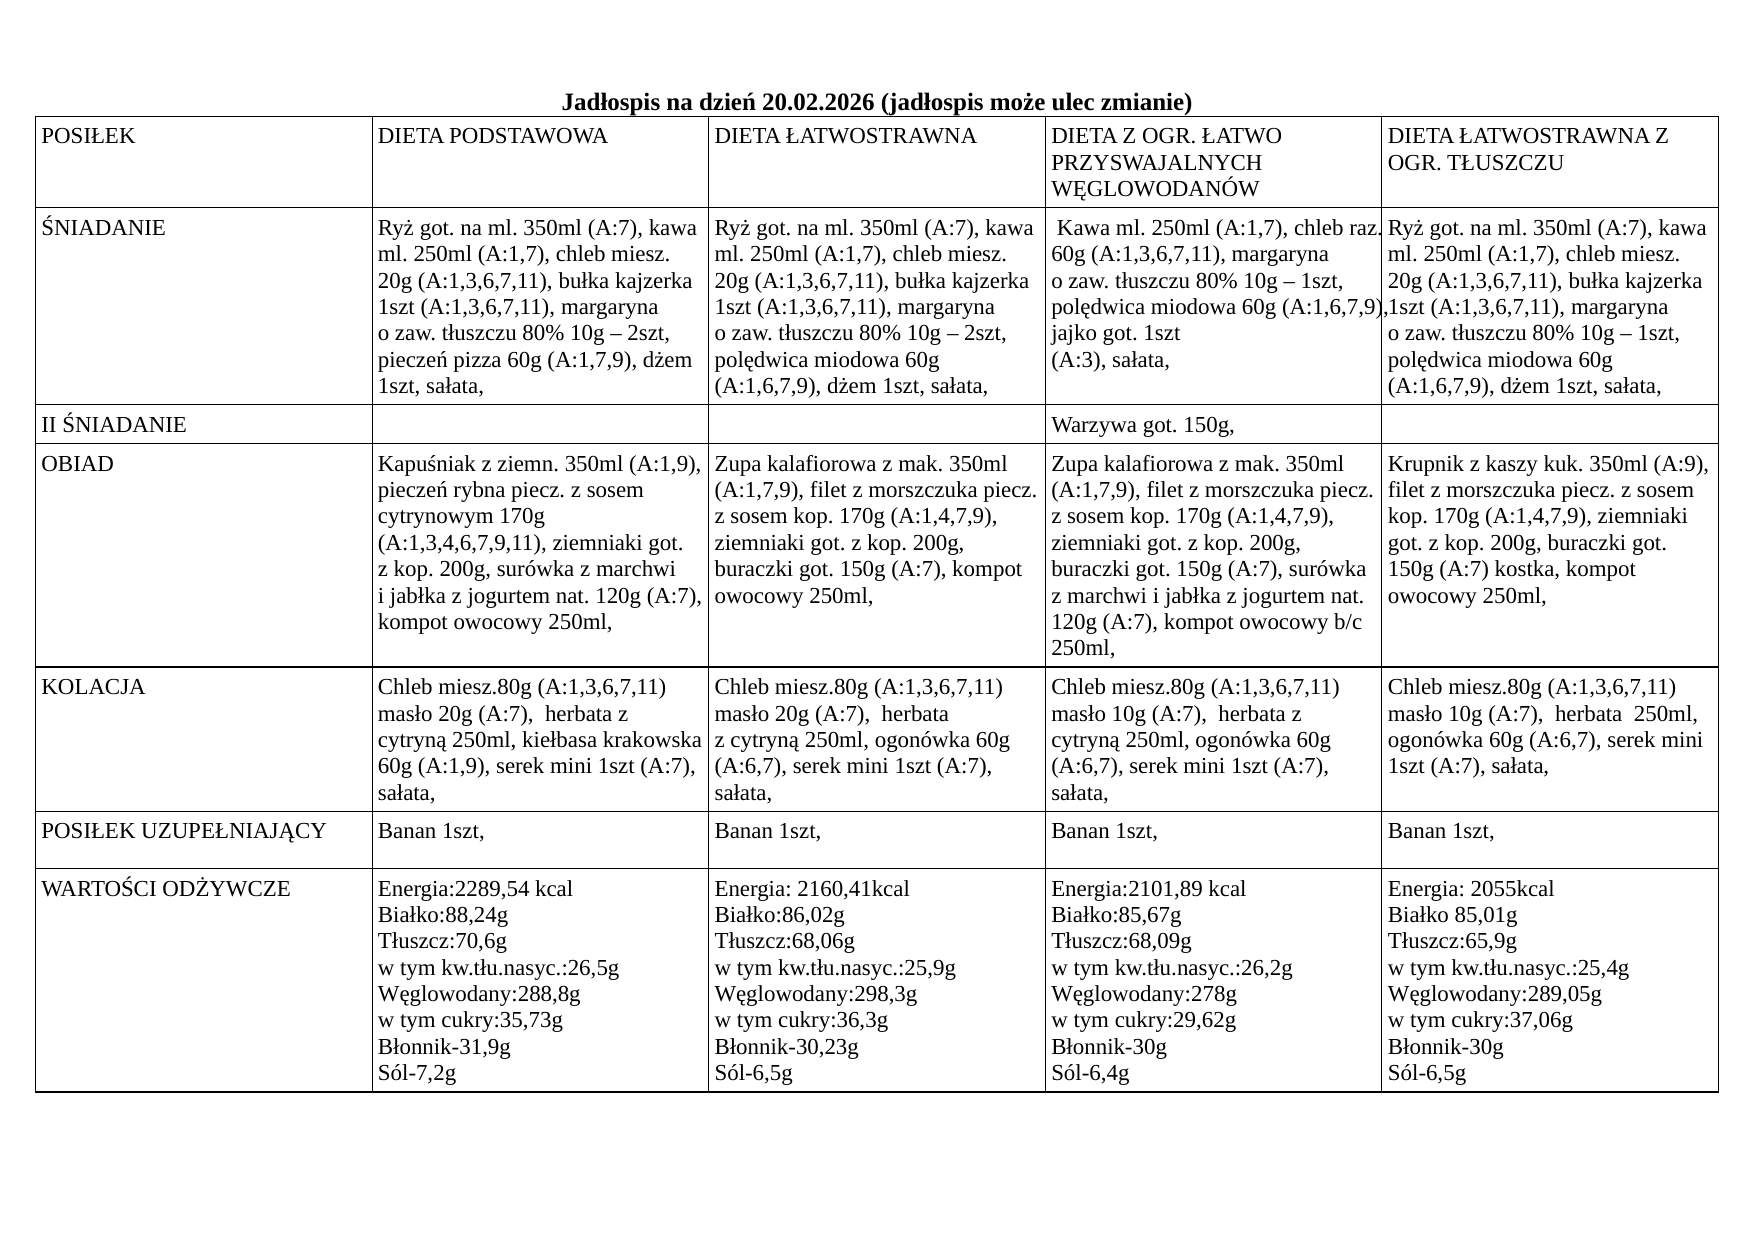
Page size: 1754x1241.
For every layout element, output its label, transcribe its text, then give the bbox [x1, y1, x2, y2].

table_cell ŚNIADANIE [36, 208, 372, 404]
table_cell Energia: 2160,41kcal Białko:86,02g Tłuszcz:68,06g w tym kw.tłu.nasyc.:25,9g Węglowodany:298,3g w tym cukry:36,3g Błonnik-30,23g Sól-6,5g [709, 869, 1045, 1091]
table_cell Banan 1szt, [1046, 812, 1381, 868]
table_cell Chleb miesz.80g (A:1,3,6,7,11) masło 10g (A:7), herbata 250ml, ogonówka 60g (A:6,7), serek mini 1szt (A:7), sałata, [1382, 668, 1718, 811]
table_cell Banan 1szt, [373, 812, 708, 868]
table_cell Kawa ml. 250ml (A:1,7), chleb raz. 60g (A:1,3,6,7,11), margaryna o zaw. tłuszczu 80% 10g – 1szt, polędwica miodowa 60g (A:1,6,7,9), jajko got. 1szt (A:3), sałata, [1046, 208, 1381, 404]
table_cell WARTOŚCI ODŻYWCZE [36, 869, 372, 1091]
table_cell KOLACJA [36, 668, 372, 811]
table_cell Warzywa got. 150g, [1046, 405, 1381, 443]
table_header DIETA ŁATWOSTRAWNA Z OGR. TŁUSZCZU [1382, 117, 1718, 207]
table_cell Ryż got. na ml. 350ml (A:7), kawa ml. 250ml (A:1,7), chleb miesz. 20g (A:1,3,6,7,11), bułka kajzerka 1szt (A:1,3,6,7,11), margaryna o zaw. tłuszczu 80% 10g – 2szt, polędwica miodowa 60g (A:1,6,7,9), dżem 1szt, sałata, [709, 208, 1045, 404]
table_cell Zupa kalafiorowa z mak. 350ml (A:1,7,9), filet z morszczuka piecz. z sosem kop. 170g (A:1,4,7,9), ziemniaki got. z kop. 200g, buraczki got. 150g (A:7), surówka z marchwi i jabłka z jogurtem nat. 120g (A:7), kompot owocowy b/c 250ml, [1046, 444, 1381, 666]
table_header DIETA PODSTAWOWA [373, 117, 708, 207]
table_cell Zupa kalafiorowa z mak. 350ml (A:1,7,9), filet z morszczuka piecz. z sosem kop. 170g (A:1,4,7,9), ziemniaki got. z kop. 200g, buraczki got. 150g (A:7), kompot owocowy 250ml, [709, 444, 1045, 666]
table_cell Banan 1szt, [1382, 812, 1718, 868]
table_cell [709, 405, 1045, 443]
table_cell Chleb miesz.80g (A:1,3,6,7,11) masło 20g (A:7), herbata z cytryną 250ml, kiełbasa krakowska 60g (A:1,9), serek mini 1szt (A:7), sałata, [373, 668, 708, 811]
table_cell Ryż got. na ml. 350ml (A:7), kawa ml. 250ml (A:1,7), chleb miesz. 20g (A:1,3,6,7,11), bułka kajzerka 1szt (A:1,3,6,7,11), margaryna o zaw. tłuszczu 80% 10g – 2szt, pieczeń pizza 60g (A:1,7,9), dżem 1szt, sałata, [373, 208, 708, 404]
table_cell Chleb miesz.80g (A:1,3,6,7,11) masło 20g (A:7), herbata z cytryną 250ml, ogonówka 60g (A:6,7), serek mini 1szt (A:7), sałata, [709, 668, 1045, 811]
table_header DIETA Z OGR. ŁATWO PRZYSWAJALNYCH WĘGLOWODANÓW [1046, 117, 1381, 207]
table_cell Kapuśniak z ziemn. 350ml (A:1,9), pieczeń rybna piecz. z sosem cytrynowym 170g (A:1,3,4,6,7,9,11), ziemniaki got. z kop. 200g, surówka z marchwi i jabłka z jogurtem nat. 120g (A:7), kompot owocowy 250ml, [373, 444, 708, 666]
table_cell Krupnik z kaszy kuk. 350ml (A:9), filet z morszczuka piecz. z sosem kop. 170g (A:1,4,7,9), ziemniaki got. z kop. 200g, buraczki got. 150g (A:7) kostka, kompot owocowy 250ml, [1382, 444, 1718, 666]
table_cell Banan 1szt, [709, 812, 1045, 868]
table_cell POSIŁEK UZUPEŁNIAJĄCY [36, 812, 372, 868]
table_cell Energia:2289,54 kcal Białko:88,24g Tłuszcz:70,6g w tym kw.tłu.nasyc.:26,5g Węglowodany:288,8g w tym cukry:35,73g Błonnik-31,9g Sól-7,2g [373, 869, 708, 1091]
table_cell Ryż got. na ml. 350ml (A:7), kawa ml. 250ml (A:1,7), chleb miesz. 20g (A:1,3,6,7,11), bułka kajzerka 1szt (A:1,3,6,7,11), margaryna o zaw. tłuszczu 80% 10g – 1szt, polędwica miodowa 60g (A:1,6,7,9), dżem 1szt, sałata, [1382, 208, 1718, 404]
table_cell Energia: 2055kcal Białko 85,01g Tłuszcz:65,9g w tym kw.tłu.nasyc.:25,4g Węglowodany:289,05g w tym cukry:37,06g Błonnik-30g Sól-6,5g [1382, 869, 1718, 1091]
table_cell II ŚNIADANIE [36, 405, 372, 443]
text Jadłospis na dzień 20.02.2026 (jadłospis może ulec zmianie) [35, 87, 1718, 116]
table_header POSIŁEK [36, 117, 372, 207]
table_header DIETA ŁATWOSTRAWNA [709, 117, 1045, 207]
table_cell [1382, 405, 1718, 443]
table_cell Energia:2101,89 kcal Białko:85,67g Tłuszcz:68,09g w tym kw.tłu.nasyc.:26,2g Węglowodany:278g w tym cukry:29,62g Błonnik-30g Sól-6,4g [1046, 869, 1381, 1091]
table_cell [373, 405, 708, 443]
table_cell Chleb miesz.80g (A:1,3,6,7,11) masło 10g (A:7), herbata z cytryną 250ml, ogonówka 60g (A:6,7), serek mini 1szt (A:7), sałata, [1046, 668, 1381, 811]
table_cell OBIAD [36, 444, 372, 666]
